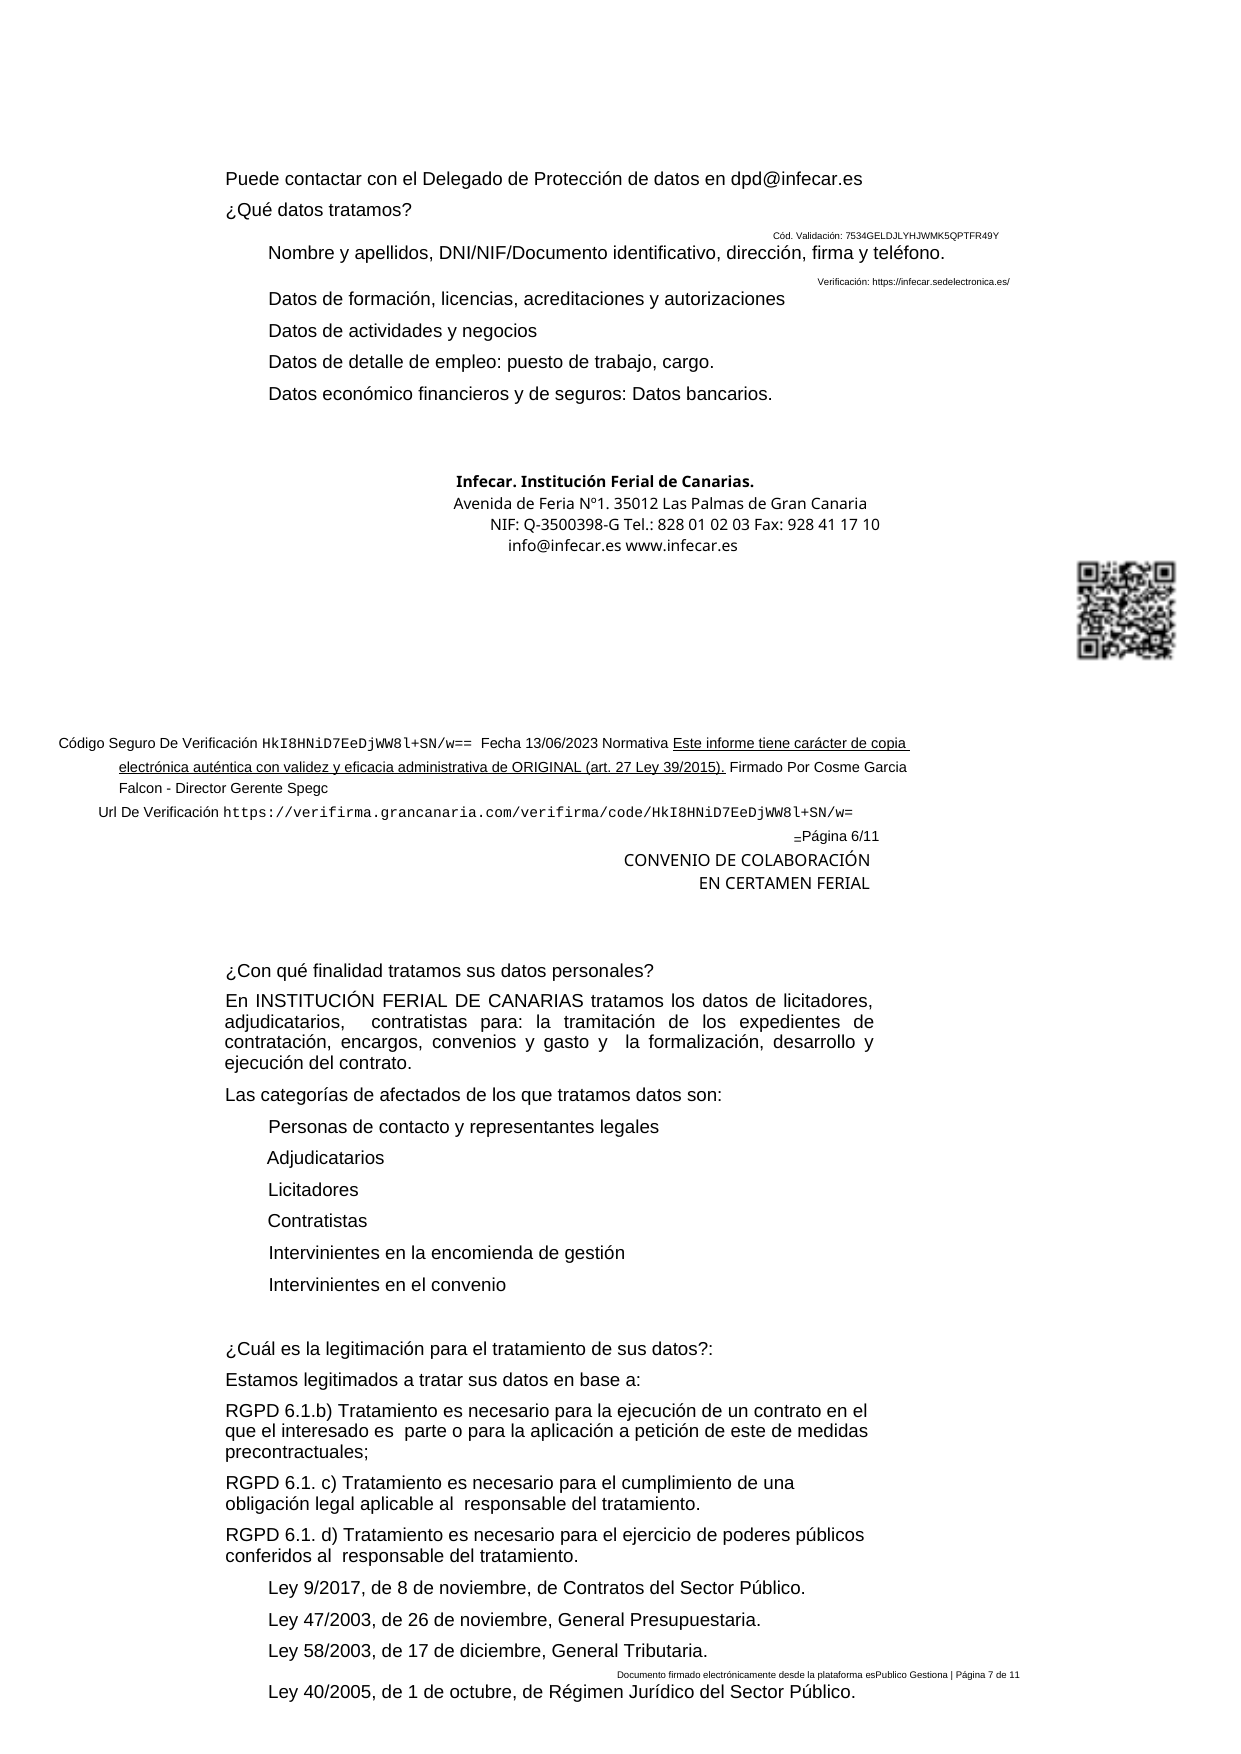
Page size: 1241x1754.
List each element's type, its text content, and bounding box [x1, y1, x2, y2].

picture [1067, 551, 1187, 671]
text Estamos legitimados a tratar sus datos en base a: [225, 1369, 1045, 1391]
text Personas de contacto y representantes legales [268, 1116, 1045, 1137]
text Nombre y apellidos, DNI/NIF/Documento identificativo, dirección, firma y teléfono. [268, 242, 1045, 263]
text NIF: Q-3500398-G Tel.: 828 01 02 03 Fax: 928 41 17 10 [58, 514, 880, 535]
text ¿Con qué finalidad tratamos sus datos personales? [225, 959, 1045, 981]
text ¿Cuál es la legitimación para el tratamiento de sus datos?: [225, 1338, 1045, 1359]
text Intervinientes en el convenio [268, 1273, 1045, 1295]
text Ley 9/2017, de 8 de noviembre, de Contratos del Sector Público. [268, 1577, 1045, 1598]
text Documento firmado electrónicamente desde la plataforma esPublico Gestiona | Página 7 de 11 [58, 1662, 1020, 1681]
text Código Seguro De Verificación HkI8HNiD7EeDjWW8l+SN/w== Fecha 13/06/2023 Normativa Este informe tiene carácter de copia electrónica auténtica con validez y eficacia administrativa de ORIGINAL (art. 27 Ley 39/2015). Firmado Por Cosme Garcia Falcon - Director Gerente Spegc [58, 735, 914, 797]
text Licitadores [268, 1179, 1045, 1200]
text Url De Verificación https://verifirma.grancanaria.com/verifirma/code/HkI8HNiD7EeDjWW8l+SN/w= [98, 803, 1045, 821]
text RGPD 6.1. d) Tratamiento es necesario para el ejercicio de poderes públicos conferidos al responsable del tratamiento. [225, 1525, 874, 1566]
text EN CERTAMEN FERIAL [58, 871, 870, 894]
text Datos económico financieros y de seguros: Datos bancarios. [268, 382, 1045, 404]
text Datos de detalle de empleo: puesto de trabajo, cargo. [268, 351, 1045, 373]
text Datos de actividades y negocios [268, 319, 1045, 341]
text En INSTITUCIÓN FERIAL DE CANARIAS tratamos los datos de licitadores, adjudicatarios, contratistas para: la tramitación de los expedientes de contratación, encargos, convenios y gasto y la formalización, desarrollo y ejecución del contrato. [224, 991, 874, 1073]
text Avenida de Feria Nº1. 35012 Las Palmas de Gran Canaria [58, 492, 867, 514]
text Intervinientes en la encomienda de gestión [268, 1242, 1045, 1263]
text Puede contactar con el Delegado de Protección de datos en dpd@infecar.es [225, 168, 1045, 189]
text Ley 47/2003, de 26 de noviembre, General Presupuestaria. [268, 1608, 1045, 1630]
text Cód. Validación: 7534GELDJLYHJWMK5QPTFR49Y [58, 222, 999, 242]
text RGPD 6.1. c) Tratamiento es necesario para el cumplimiento de una obligación legal aplicable al responsable del tratamiento. [225, 1473, 874, 1514]
text =Página 6/11 [58, 821, 879, 848]
text Contratistas [267, 1210, 1045, 1232]
text Las categorías de afectados de los que tratamos datos son: [225, 1084, 1045, 1106]
text RGPD 6.1.b) Tratamiento es necesario para la ejecución de un contrato en el que el interesado es parte o para la aplicación a petición de este de medidas precontractuales; [225, 1401, 874, 1462]
text Adjudicatarios [267, 1147, 1045, 1169]
text Verificación: https://infecar.sedelectronica.es/ [58, 269, 1010, 288]
text ¿Qué datos tratamos? [225, 199, 1045, 221]
text Ley 58/2003, de 17 de diciembre, General Tributaria. [268, 1640, 1045, 1662]
text info@infecar.es www.infecar.es [58, 535, 737, 556]
text Infecar. Institución Ferial de Canarias. [58, 471, 754, 492]
text Ley 40/2005, de 1 de octubre, de Régimen Jurídico del Sector Público. [268, 1681, 1045, 1702]
text Datos de formación, licencias, acreditaciones y autorizaciones [268, 288, 1045, 309]
text CONVENIO DE COLABORACIÓN [58, 848, 870, 871]
